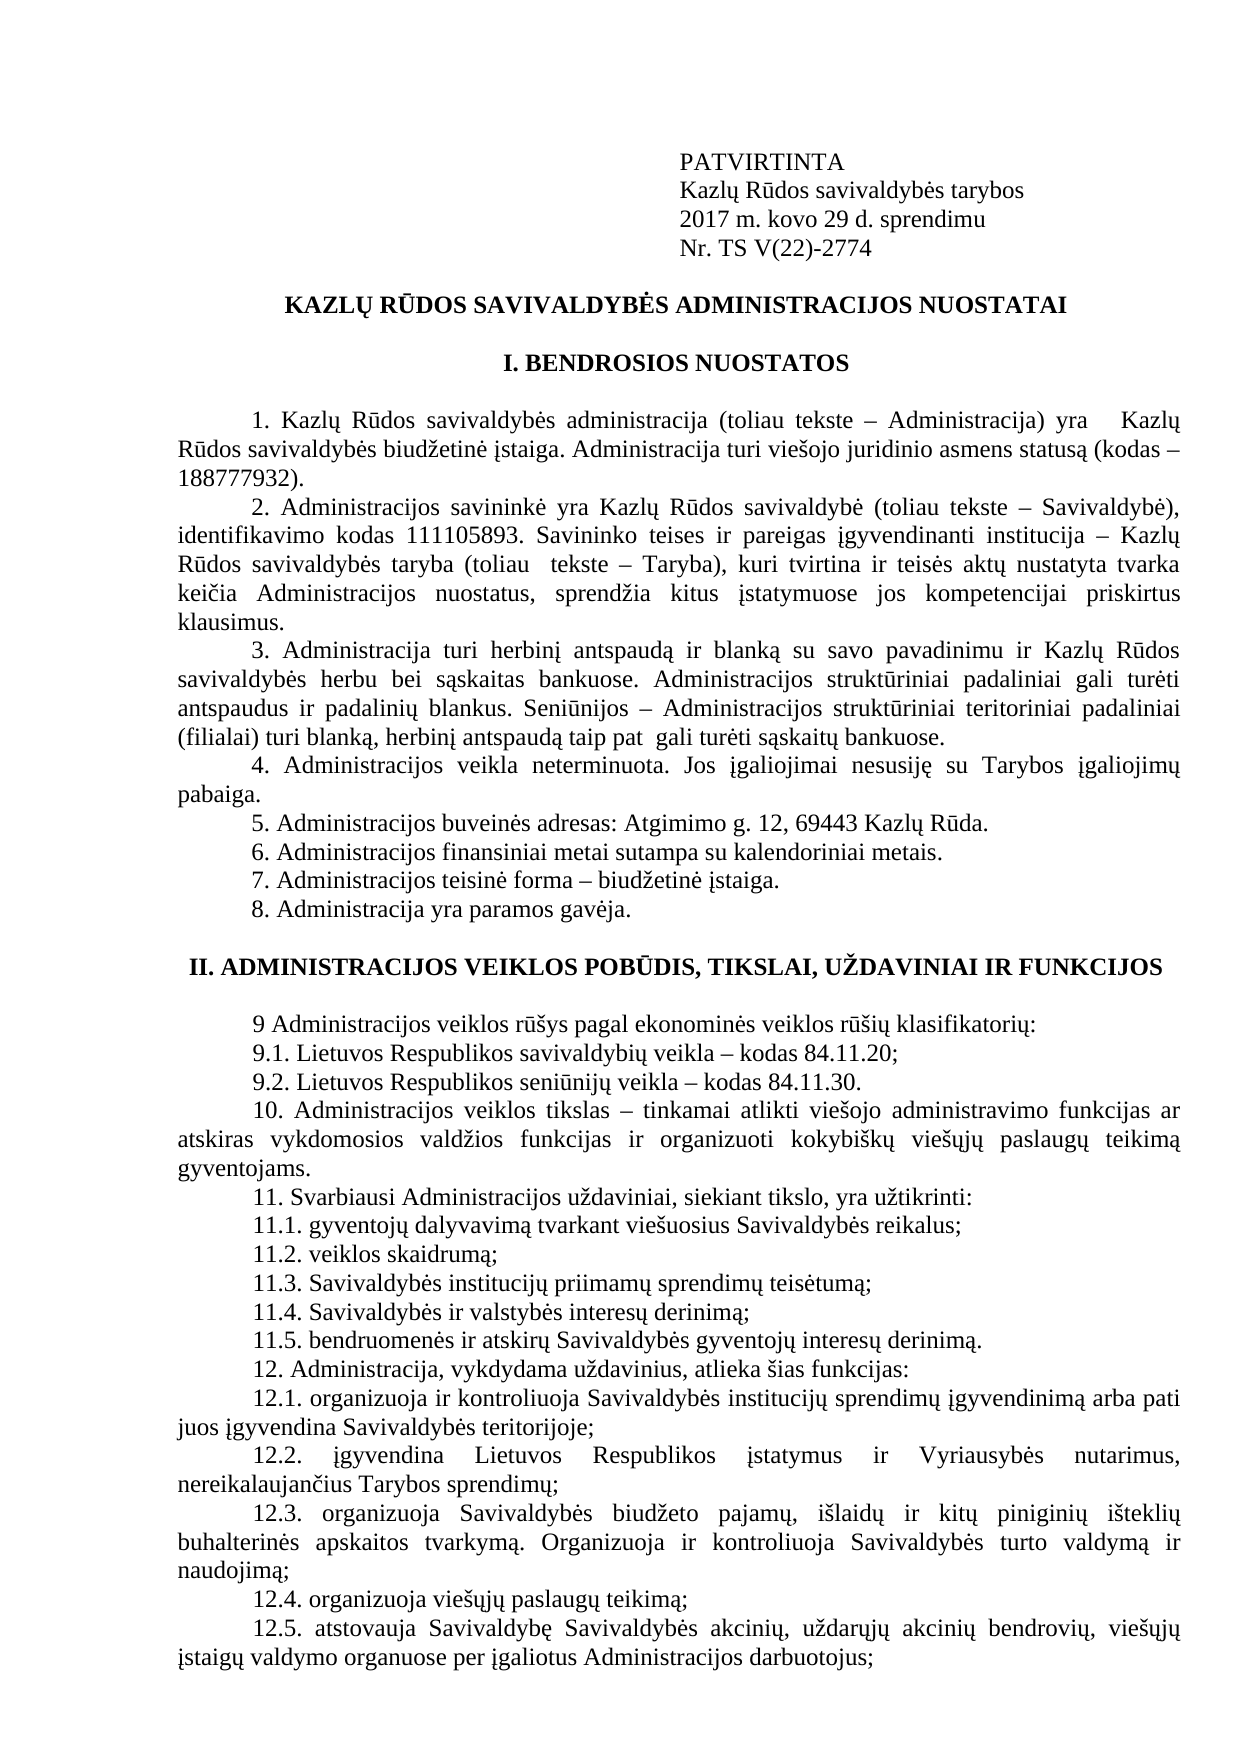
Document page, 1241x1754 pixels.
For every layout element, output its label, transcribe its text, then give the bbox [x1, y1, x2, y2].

text II. ADMINISTRACIJOS VEIKLOS POBŪDIS, TIKSLAI, UŽDAVINIAI IR FUNKCIJOS [177, 952, 1181, 981]
text 12.5. atstovauja Savivaldybę Savivaldybės akcinių, uždarųjų akcinių bendrovių, viešųjų įstaigų valdymo organuose per įgaliotus Administracijos darbuotojus; [177, 1613, 1181, 1671]
text I. BENDROSIOS NUOSTATOS [177, 348, 1181, 377]
text 11.1. gyventojų dalyvavimą tvarkant viešuosius Savivaldybės reikalus; [177, 1211, 1181, 1239]
text 12.2. įgyvendina Lietuvos Respublikos įstatymus ir Vyriausybės nutarimus, nereikalaujančius Tarybos sprendimų; [177, 1441, 1181, 1498]
text 12.4. organizuoja viešųjų paslaugų teikimą; [177, 1584, 1181, 1613]
text 9.1. Lietuvos Respublikos savivaldybių veikla – kodas 84.11.20; [177, 1038, 1181, 1067]
text 11.5. bendruomenės ir atskirų Savivaldybės gyventojų interesų derinimą. [177, 1326, 1181, 1354]
text KAZLŲ RŪDOS SAVIVALDYBĖS ADMINISTRACIJOS NUOSTATAI [177, 291, 1181, 319]
text 3. Administracija turi herbinį antspaudą ir blanką su savo pavadinimu ir Kazlų Rūdos savivaldybės herbu bei sąskaitas bankuose. Administracijos struktūriniai padaliniai gali turėti antspaudus ir padalinių blankus. Seniūnijos – Administracijos struktūriniai teritoriniai padaliniai (filialai) turi blanką, herbinį antspaudą taip pat gali turėti sąskaitų bankuose. [177, 636, 1181, 751]
text 7. Administracijos teisinė forma – biudžetinė įstaiga. [177, 866, 1181, 894]
text 4. Administracijos veikla neterminuota. Jos įgaliojimai nesusiję su Tarybos įgaliojimų pabaiga. [177, 751, 1181, 808]
text 12.1. organizuoja ir kontroliuoja Savivaldybės institucijų sprendimų įgyvendinimą arba pati juos įgyvendina Savivaldybės teritorijoje; [177, 1383, 1181, 1441]
text 11.2. veiklos skaidrumą; [177, 1239, 1181, 1268]
text 9 Administracijos veiklos rūšys pagal ekonominės veiklos rūšių klasifikatorių: [177, 1009, 1181, 1038]
text 10. Administracijos veiklos tikslas – tinkamai atlikti viešojo administravimo funkcijas ar atskiras vykdomosios valdžios funkcijas ir organizuoti kokybiškų viešųjų paslaugų teikimą gyventojams. [177, 1096, 1181, 1182]
text 11.3. Savivaldybės institucijų priimamų sprendimų teisėtumą; [177, 1268, 1181, 1297]
text 2017 m. kovo 29 d. sprendimu [177, 204, 1181, 233]
text 9.2. Lietuvos Respublikos seniūnijų veikla – kodas 84.11.30. [177, 1067, 1181, 1096]
text 5. Administracijos buveinės adresas: Atgimimo g. 12, 69443 Kazlų Rūda. [177, 808, 1181, 837]
text Nr. TS V(22)-2774 [177, 233, 1181, 262]
text 2. Administracijos savininkė yra Kazlų Rūdos savivaldybė (toliau tekste – Savivaldybė), identifikavimo kodas 111105893. Savininko teises ir pareigas įgyvendinanti institucija – Kazlų Rūdos savivaldybės taryba (toliau tekste – Taryba), kuri tvirtina ir teisės aktų nustatyta tvarka keičia Administracijos nuostatus, sprendžia kitus įstatymuose jos kompetencijai priskirtus klausimus. [177, 492, 1181, 636]
text 11.4. Savivaldybės ir valstybės interesų derinimą; [177, 1297, 1181, 1326]
text 1. Kazlų Rūdos savivaldybės administracija (toliau tekste – Administracija) yra Kazlų Rūdos savivaldybės biudžetinė įstaiga. Administracija turi viešojo juridinio asmens statusą (kodas – 188777932). [177, 406, 1181, 492]
text 6. Administracijos finansiniai metai sutampa su kalendoriniai metais. [177, 837, 1181, 866]
text 8. Administracija yra paramos gavėja. [177, 894, 1181, 923]
text PATVIRTINTA [177, 147, 1181, 176]
text 11. Svarbiausi Administracijos uždaviniai, siekiant tikslo, yra užtikrinti: [177, 1182, 1181, 1211]
text Kazlų Rūdos savivaldybės tarybos [177, 176, 1181, 204]
text 12. Administracija, vykdydama uždavinius, atlieka šias funkcijas: [177, 1354, 1181, 1383]
text 12.3. organizuoja Savivaldybės biudžeto pajamų, išlaidų ir kitų piniginių išteklių buhalterinės apskaitos tvarkymą. Organizuoja ir kontroliuoja Savivaldybės turto valdymą ir naudojimą; [177, 1498, 1181, 1584]
